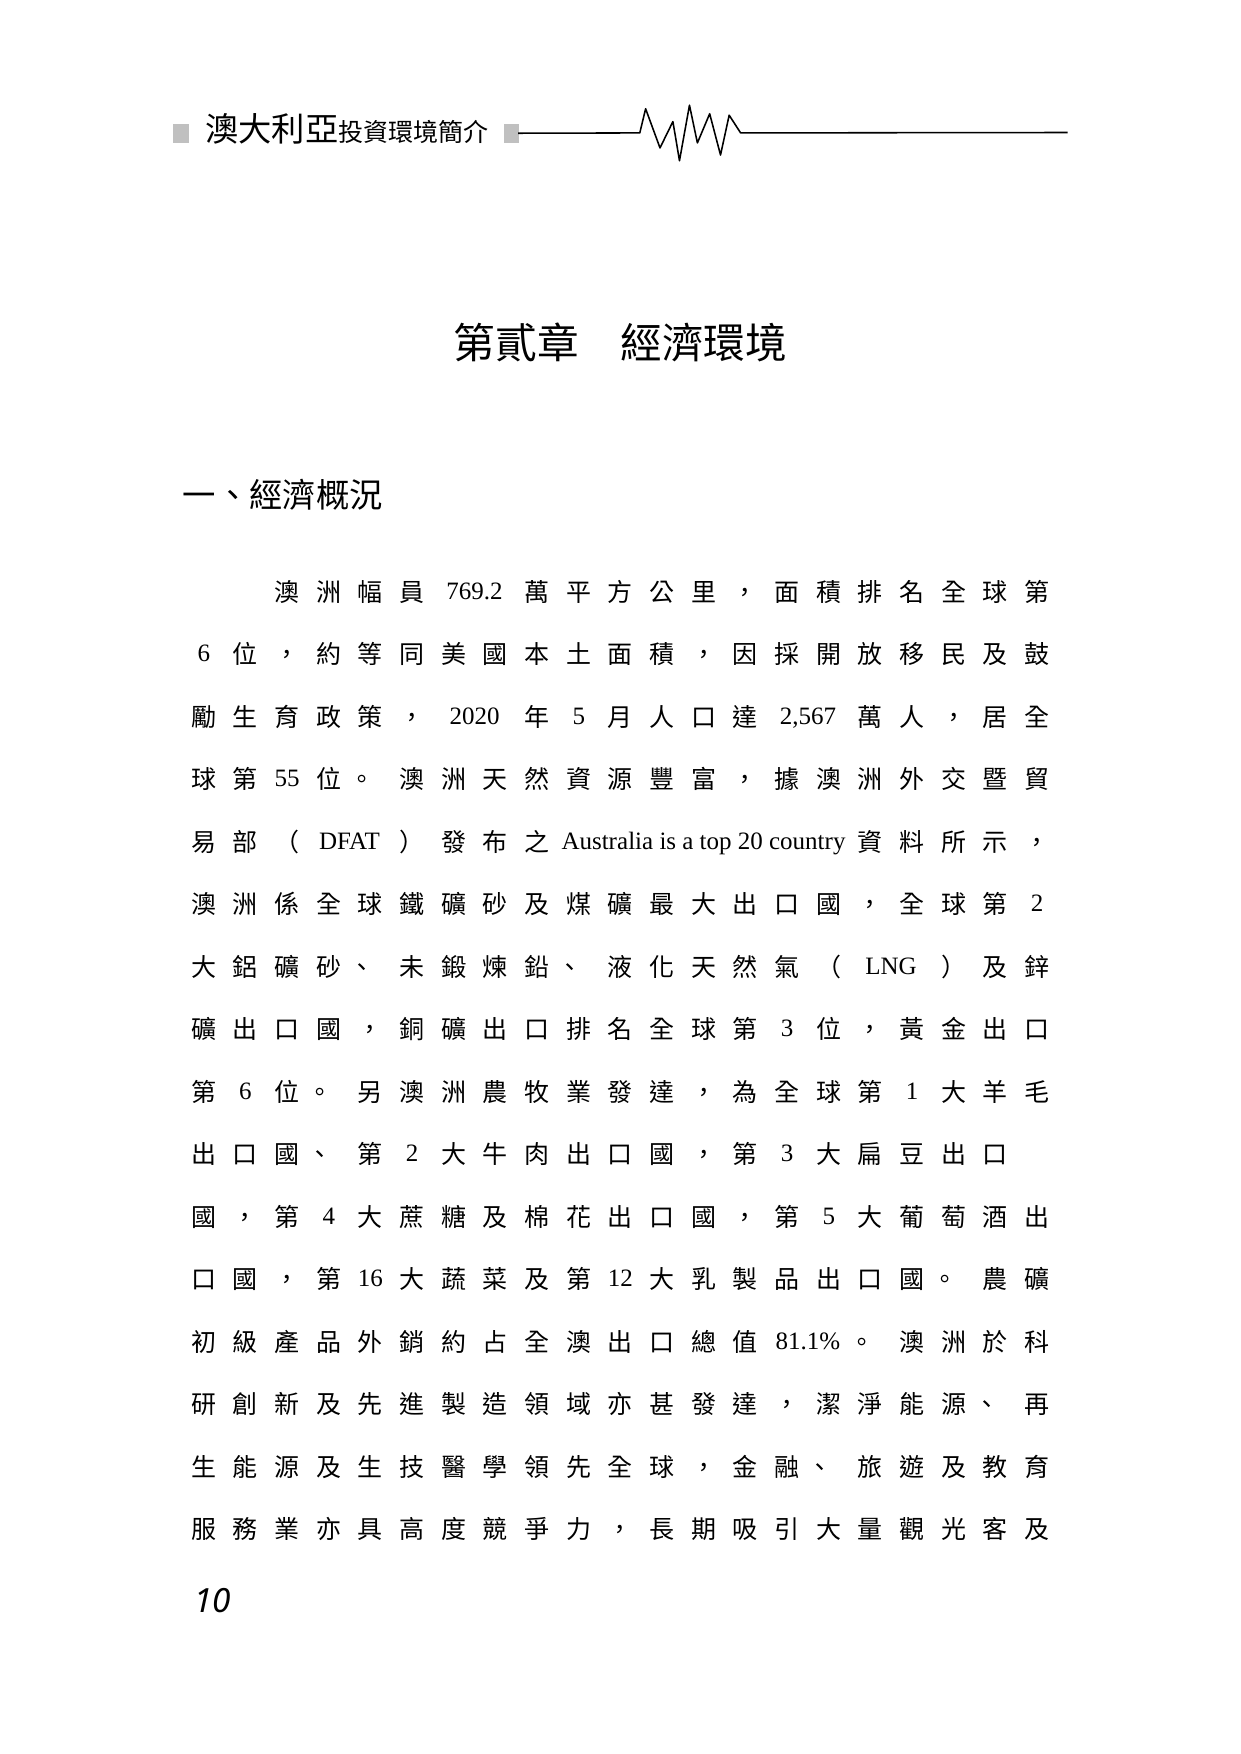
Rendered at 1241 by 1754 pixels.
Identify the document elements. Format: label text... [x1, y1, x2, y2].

text 第貳章 經濟環境 [183, 299, 1058, 361]
text 澳洲幅員769.2萬平方公里，面積排名全球第6位，約等同美國本土面積，因採開放移民及鼓勵生育政策，2020年5月人口達2,567萬人，居全球第55位。澳洲天然資源豐富，據澳洲外交暨貿易部（DFAT）發布之Australia is a top 20 country資料所示，澳洲係全球鐵礦砂及煤礦最大出口國，全球第2大鋁礦砂、未鍛煉鉛、液化天然氣（LNG）及鋅礦出口國，銅礦出口排名全球第3位，黃金出口第6位。另澳洲農牧業發達，為全球第1大羊毛出口國、第2大牛肉出口國，第3大扁豆出口國，第4大蔗糖及棉花出口國，第5大葡萄酒出口國，第16大蔬菜及第12大乳製品出口國。農礦初級產品外銷約占全澳出口總值81.1%。澳洲於科研創新及先進製造領域亦甚發達，潔淨能源、再生能源及生技醫學領先全球，金融、旅遊及教育服務業亦具高度競爭力，長期吸引大量觀光客及 [183, 549, 1058, 1549]
text 一、經濟概況 [183, 468, 1058, 517]
